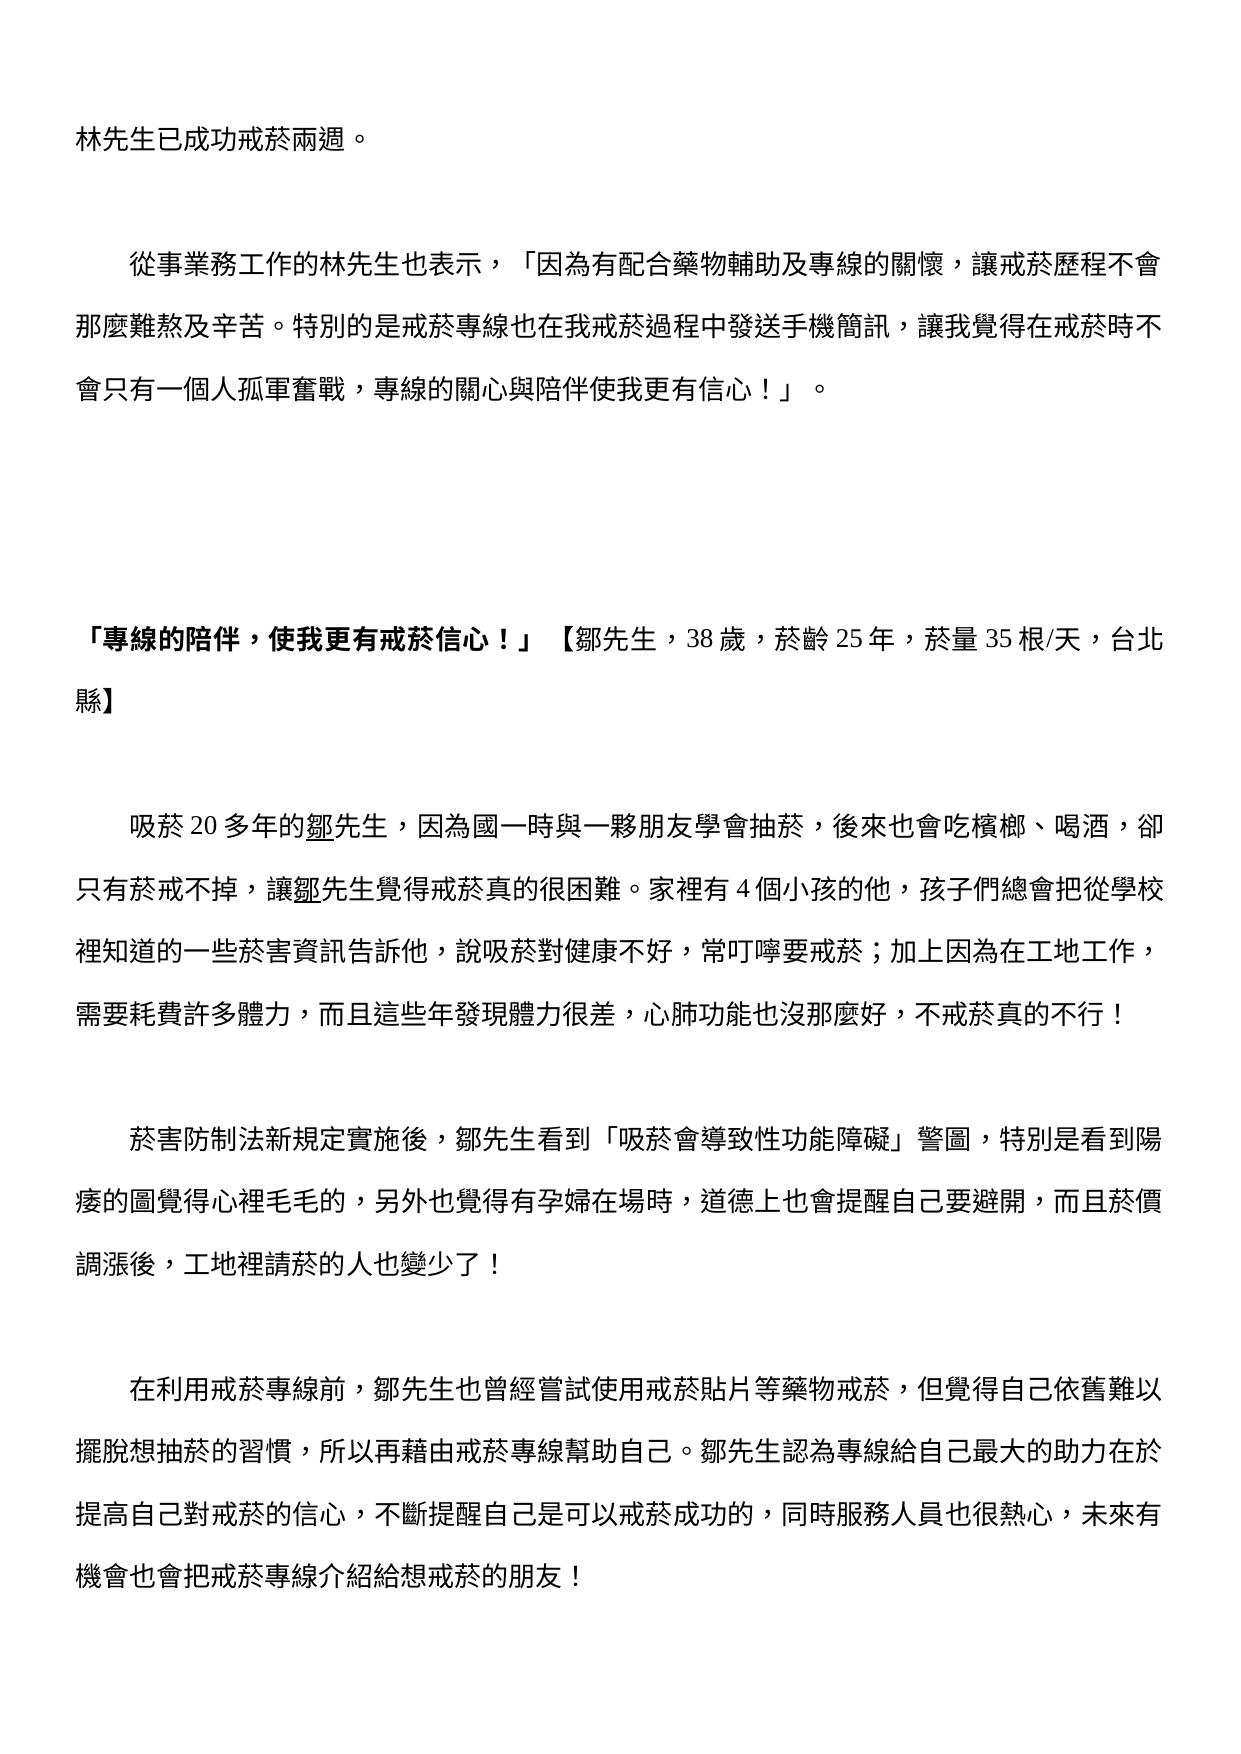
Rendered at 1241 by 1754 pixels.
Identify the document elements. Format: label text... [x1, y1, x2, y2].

text 吸菸20多年的鄒先生，因為國一時與一夥朋友學會抽菸，後來也會吃檳榔、喝酒，卻只有菸戒不掉，讓鄒先生覺得戒菸真的很困難。家裡有4個小孩的他，孩子們總會把從學校裡知道的一些菸害資訊告訴他，說吸菸對健康不好，常叮嚀要戒菸；加上因為在工地工作，需要耗費許多體力，而且這些年發現體力很差，心肺功能也沒那麼好，不戒菸真的不行！ [75, 783, 1165, 1033]
text 林先生已成功戒菸兩週。 [75, 96, 1165, 158]
text 在利用戒菸專線前，鄒先生也曾經嘗試使用戒菸貼片等藥物戒菸，但覺得自己依舊難以擺脫想抽菸的習慣，所以再藉由戒菸專線幫助自己。鄒先生認為專線給自己最大的助力在於提高自己對戒菸的信心，不斷提醒自己是可以戒菸成功的，同時服務人員也很熱心，未來有機會也會把戒菸專線介紹給想戒菸的朋友！ [75, 1346, 1165, 1596]
text 從事業務工作的林先生也表示，「因為有配合藥物輔助及專線的關懷，讓戒菸歷程不會那麼難熬及辛苦。特別的是戒菸專線也在我戒菸過程中發送手機簡訊，讓我覺得在戒菸時不會只有一個人孤軍奮戰，專線的關心與陪伴使我更有信心！」。 [75, 221, 1165, 408]
text 「專線的陪伴，使我更有戒菸信心！」【鄒先生，38歲，菸齡25年，菸量35根/天，台北縣】 [75, 596, 1165, 721]
text 菸害防制法新規定實施後，鄒先生看到「吸菸會導致性功能障礙」警圖，特別是看到陽痿的圖覺得心裡毛毛的，另外也覺得有孕婦在場時，道德上也會提醒自己要避開，而且菸價調漲後，工地裡請菸的人也變少了！ [75, 1096, 1165, 1283]
